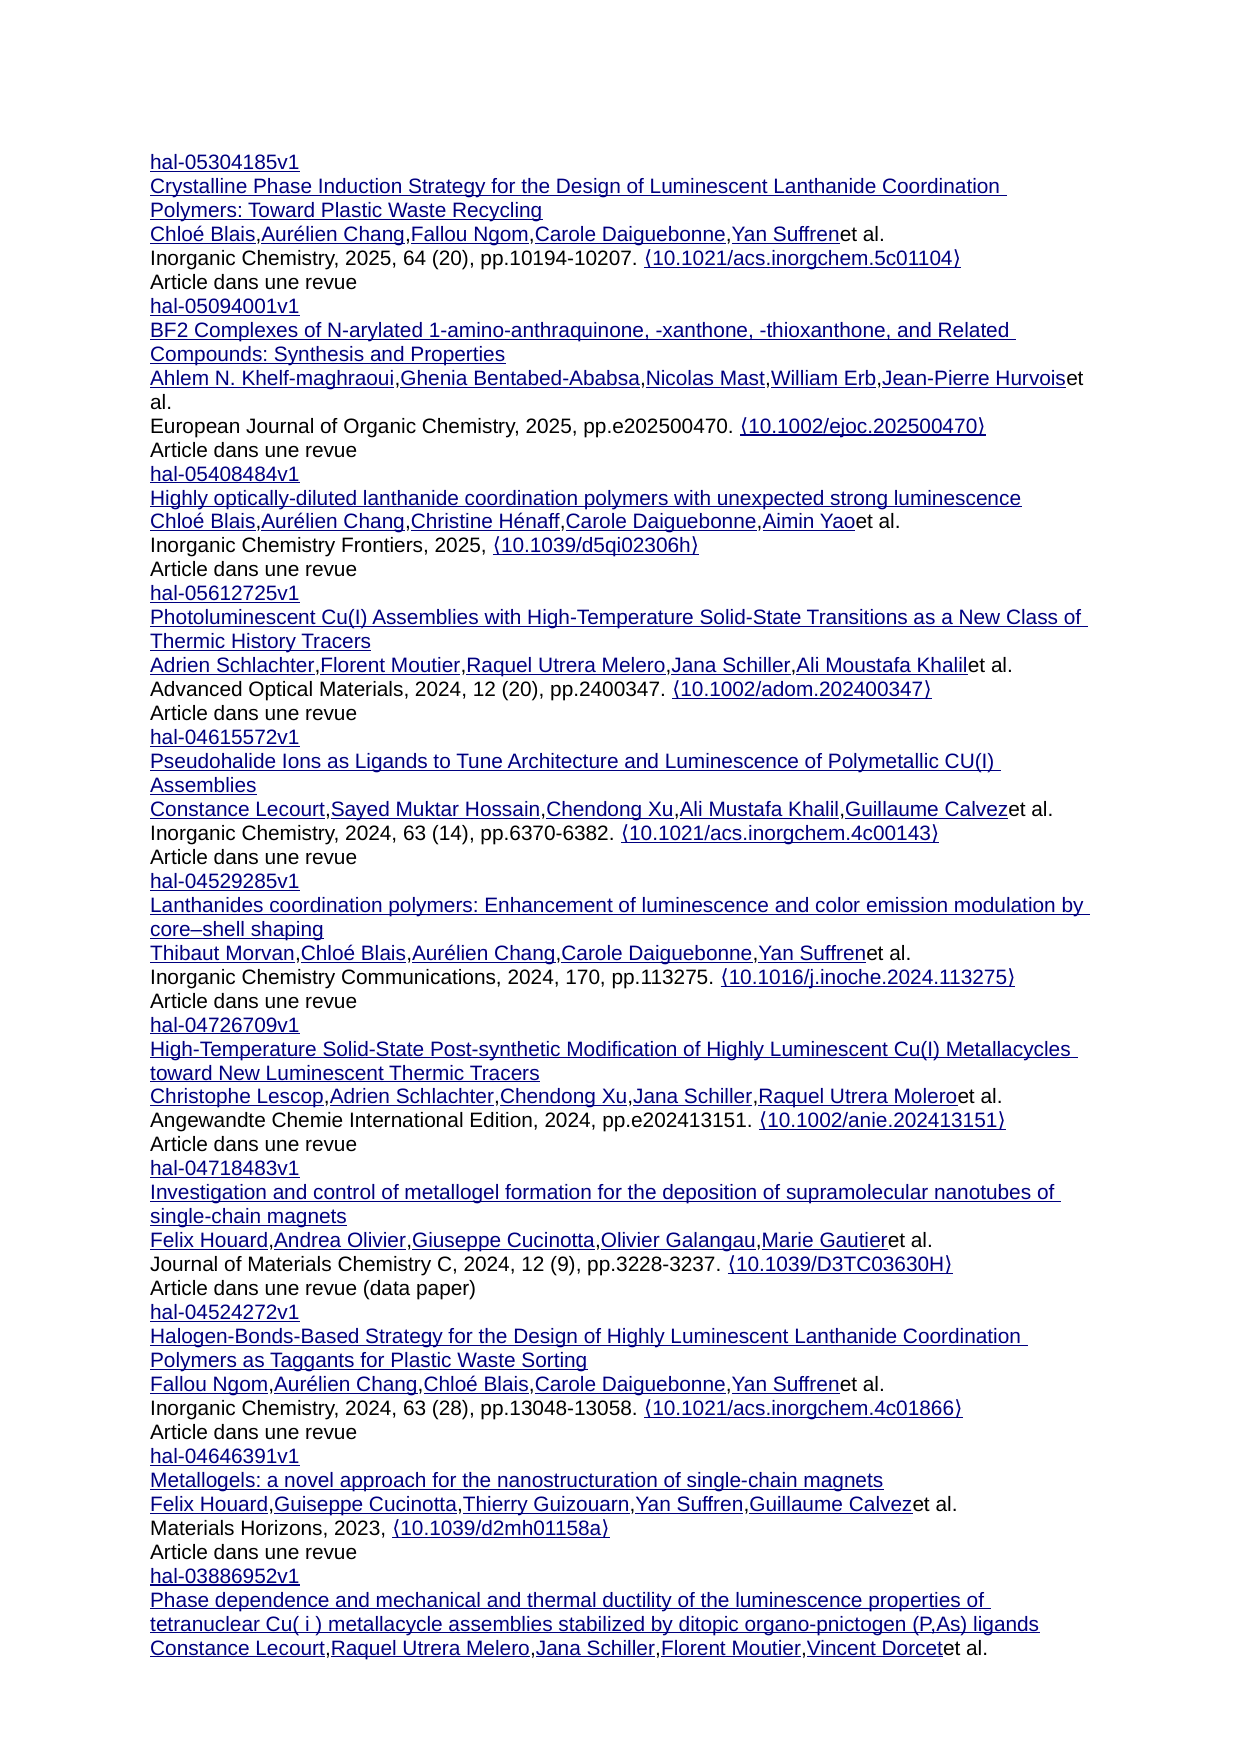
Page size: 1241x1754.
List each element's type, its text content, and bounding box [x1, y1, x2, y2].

table_cell hal-05304185v1 [150, 150, 1090, 174]
table_cell Crystalline Phase Induction Strategy for the Design of Luminescent Lanthanide Coordination Polymers: Toward Plastic Waste Recycling Chloé Blais,Aurélien Chang,Fallou Ngom,Carole Daiguebonne,Yan Suffrenet al. Inorganic Chemistry, 2025, 64 (20), pp.10194-10207. ⟨10.1021/acs.inorgchem.5c01104⟩ Article dans une revue hal-05094001v1 [150, 174, 1090, 318]
table_cell BF2 Complexes of N-arylated 1-amino-anthraquinone, -xanthone, -thioxanthone, and Related Compounds: Synthesis and Properties Ahlem N. Khelf‐maghraoui,Ghenia Bentabed-Ababsa,Nicolas Mast,William Erb,Jean-Pierre Hurvoiset al. European Journal of Organic Chemistry, 2025, pp.e202500470. ⟨10.1002/ejoc.202500470⟩ Article dans une revue hal-05408484v1 [150, 318, 1090, 485]
table_cell Highly optically-diluted lanthanide coordination polymers with unexpected strong luminescence Chloé Blais,Aurélien Chang,Christine Hénaff,Carole Daiguebonne,Aimin Yaoet al. Inorganic Chemistry Frontiers, 2025, ⟨10.1039/d5qi02306h⟩ Article dans une revue hal-05612725v1 [150, 485, 1090, 605]
table_cell High‐Temperature Solid‐State Post‐synthetic Modification of Highly Luminescent Cu(I) Metallacycles toward New Luminescent Thermic Tracers Christophe Lescop,Adrien Schlachter,Chendong Xu,Jana Schiller,Raquel Utrera Moleroet al. Angewandte Chemie International Edition, 2024, pp.e202413151. ⟨10.1002/anie.202413151⟩ Article dans une revue hal-04718483v1 [150, 1036, 1090, 1180]
table_cell Photoluminescent Cu(I) Assemblies with High-Temperature Solid-State Transitions as a New Class of Thermic History Tracers Adrien Schlachter,Florent Moutier,Raquel Utrera Melero,Jana Schiller,Ali Moustafa Khalilet al. Advanced Optical Materials, 2024, 12 (20), pp.2400347. ⟨10.1002/adom.202400347⟩ Article dans une revue hal-04615572v1 [150, 605, 1090, 749]
table_cell core–shell shaping Thibaut Morvan,Chloé Blais,Aurélien Chang,Carole Daiguebonne,Yan Suffrenet al. Inorganic Chemistry Communications, 2024, 170, pp.113275. ⟨10.1016/j.inoche.2024.113275⟩ Article dans une revue hal-04726709v1 [150, 915, 1090, 1036]
table_cell Phase dependence and mechanical and thermal ductility of the luminescence properties of tetranuclear Cu( i ) metallacycle assemblies stabilized by ditopic organo-pnictogen (P,As) ligands Constance Lecourt,Raquel Utrera Melero,Jana Schiller,Florent Moutier,Vincent Dorcetet al. [150, 1588, 1090, 1659]
table_cell Pseudohalide Ions as Ligands to Tune Architecture and Luminescence of Polymetallic CU(I) Assemblies Constance Lecourt,Sayed Muktar Hossain,Chendong Xu,Ali Mustafa Khalil,Guillaume Calvezet al. Inorganic Chemistry, 2024, 63 (14), pp.6370-6382. ⟨10.1021/acs.inorgchem.4c00143⟩ Article dans une revue hal-04529285v1 [150, 749, 1090, 893]
table_cell Metallogels: a novel approach for the nanostructuration of single-chain magnets Felix Houard,Guiseppe Cucinotta,Thierry Guizouarn,Yan Suffren,Guillaume Calvezet al. Materials Horizons, 2023, ⟨10.1039/d2mh01158a⟩ Article dans une revue hal-03886952v1 [150, 1468, 1090, 1587]
table_cell Investigation and control of metallogel formation for the deposition of supramolecular nanotubes of single-chain magnets Felix Houard,Andrea Olivier,Giuseppe Cucinotta,Olivier Galangau,Marie Gautieret al. Journal of Materials Chemistry C, 2024, 12 (9), pp.3228-3237. ⟨10.1039/D3TC03630H⟩ Article dans une revue (data paper) hal-04524272v1 [150, 1180, 1090, 1324]
table_cell Lanthanides coordination polymers: Enhancement of luminescence and color emission modulation by [150, 893, 1090, 914]
table_cell Halogen-Bonds-Based Strategy for the Design of Highly Luminescent Lanthanide Coordination Polymers as Taggants for Plastic Waste Sorting Fallou Ngom,Aurélien Chang,Chloé Blais,Carole Daiguebonne,Yan Suffrenet al. Inorganic Chemistry, 2024, 63 (28), pp.13048-13058. ⟨10.1021/acs.inorgchem.4c01866⟩ Article dans une revue hal-04646391v1 [150, 1324, 1090, 1468]
